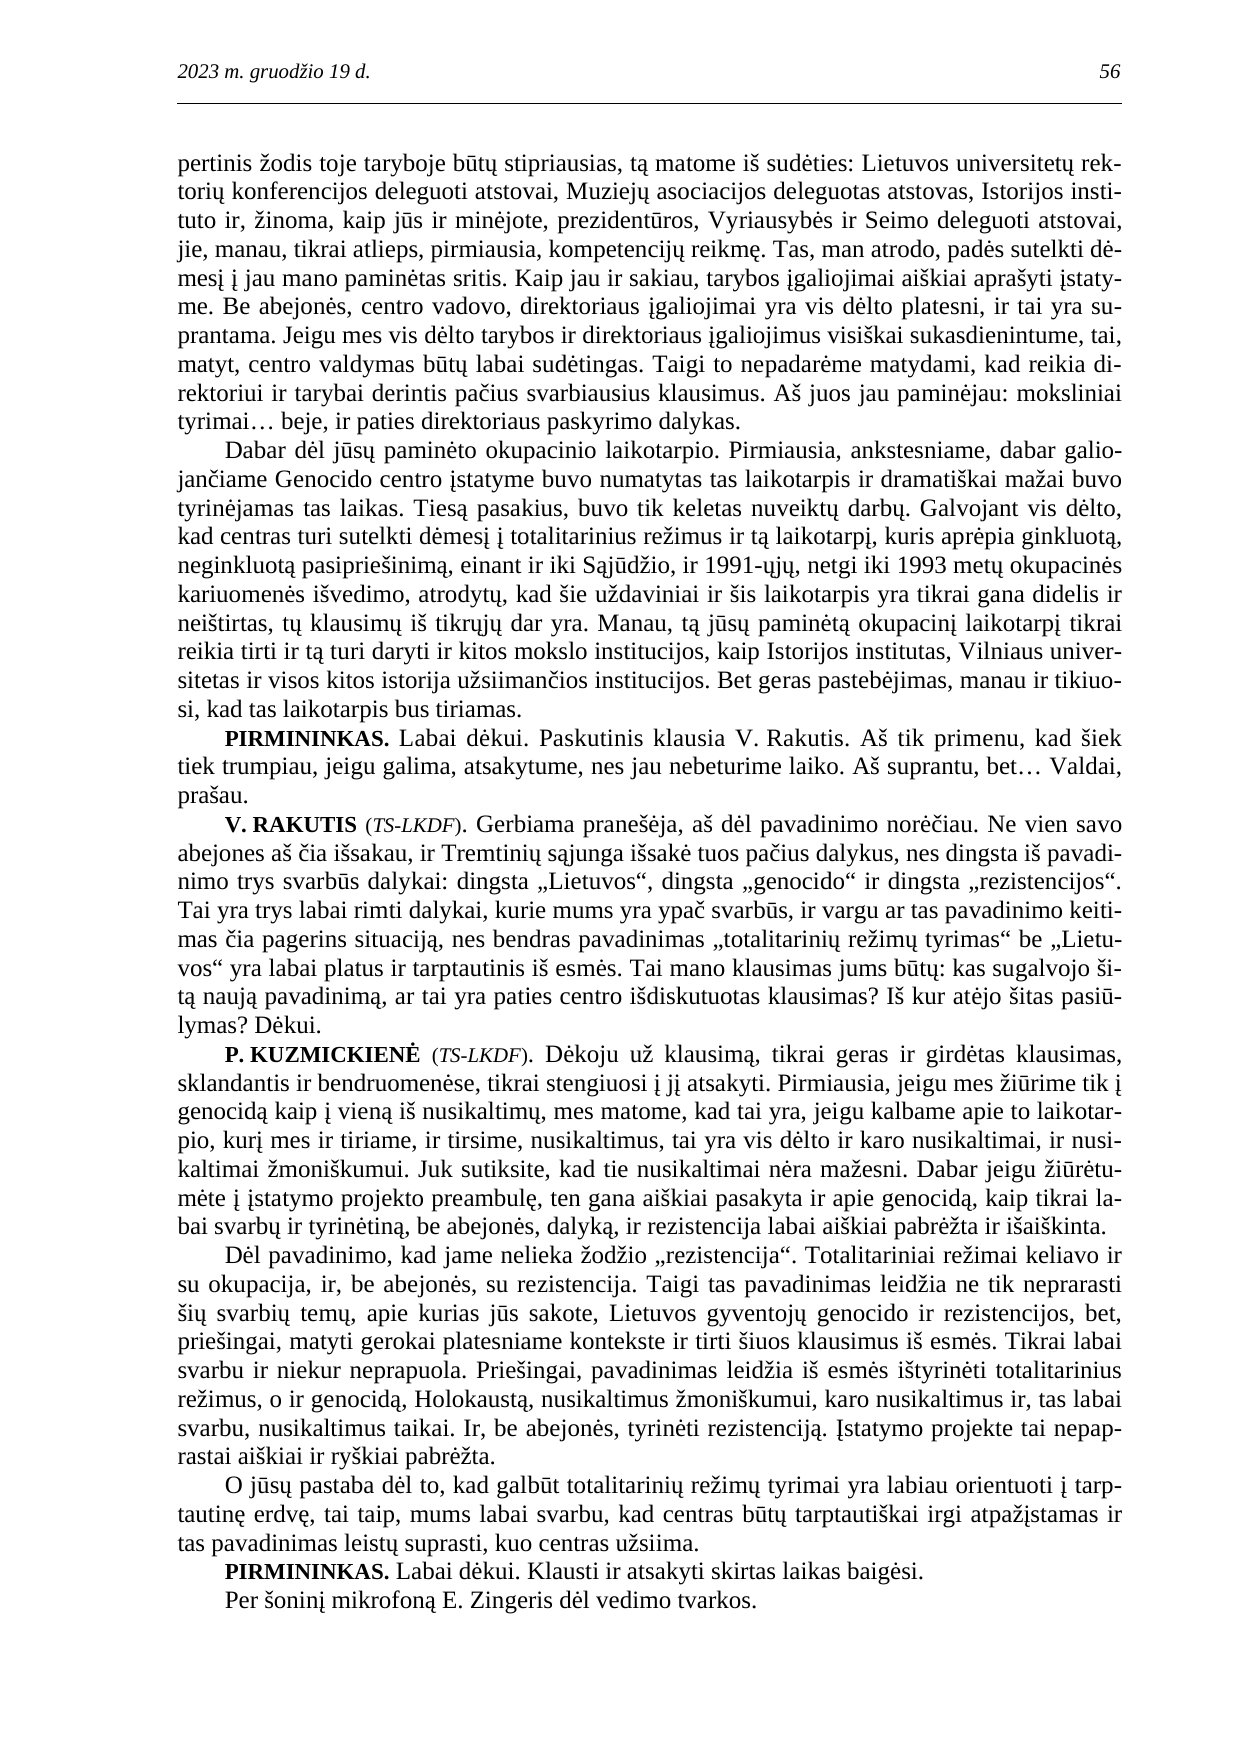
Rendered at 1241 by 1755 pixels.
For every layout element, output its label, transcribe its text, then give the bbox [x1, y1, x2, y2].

text Da­bar dėl jū­sų pa­mi­nė­to oku­pa­ci­nio lai­ko­tar­pio. Pir­miau­sia, anks­tes­nia­me, da­bar ga­lio­jan­čia­me Ge­no­ci­do cen­tro įsta­ty­me bu­vo nu­ma­ty­tas tas lai­ko­tar­pis ir dra­ma­tiš­kai ma­žai bu­vo ty­ri­nė­ja­mas tas lai­kas. Tie­są pa­sa­kius, bu­vo tik ke­le­tas nu­veik­tų dar­bų. Gal­vo­jant vis dėl­to, kad cen­tras tu­ri su­telk­ti dė­me­sį į to­ta­li­ta­ri­nius re­ži­mus ir tą lai­ko­tar­pį, ku­ris ap­rė­pia gin­kluo­tą, ne­gin­kluo­tą pa­si­prie­ši­ni­mą, ei­nant ir iki Są­jū­džio, ir 1991-ųjų, net­gi iki 1993 me­tų oku­pa­ci­nės ka­riuo­me­nės iš­ve­di­mo, at­ro­dy­tų, kad šie už­da­vi­niai ir šis lai­ko­tar­pis yra tik­rai ga­na di­de­lis ir ne­iš­tir­tas, tų klau­si­mų iš tik­rų­jų dar yra. Ma­nau, tą jū­sų pa­mi­nė­tą oku­pa­ci­nį lai­ko­tar­pį tik­rai rei­kia tir­ti ir tą tu­ri da­ry­ti ir ki­tos moks­lo ins­ti­tu­ci­jos, kaip Is­to­ri­jos ins­ti­tu­tas, Vil­niaus uni­ver­si­te­tas ir vi­sos ki­tos is­to­ri­ja už­si­i­man­čios ins­ti­tu­ci­jos. Bet ge­ras pa­ste­bė­ji­mas, ma­nau ir ti­kiuo­si, kad tas lai­ko­tar­pis bus ti­ria­mas. [177, 435, 1122, 723]
text Dėl pa­va­di­ni­mo, kad ja­me ne­lie­ka žo­džio „re­zis­ten­ci­ja“. To­ta­li­ta­ri­niai re­ži­mai ke­lia­vo ir su oku­pa­ci­ja, ir, be abe­jo­nės, su re­zis­ten­ci­ja. Tai­gi tas pa­va­di­ni­mas lei­džia ne tik ne­pra­ras­ti šių svar­bių te­mų, apie ku­rias jūs sa­ko­te, Lie­tu­vos gy­ven­to­jų ge­no­ci­do ir re­zis­ten­ci­jos, bet, prie­šin­gai, ma­ty­ti ge­ro­kai pla­tes­nia­me kon­teks­te ir tir­ti šiuos klau­si­mus iš es­mės. Tik­rai la­bai svar­bu ir nie­kur ne­pra­puo­la. Prie­šin­gai, pa­va­di­ni­mas lei­džia iš es­mės iš­ty­ri­nė­ti to­ta­li­ta­ri­nius re­ži­mus, o ir ge­no­ci­dą, Ho­lo­kaus­tą, nu­si­kal­ti­mus žmo­niš­ku­mui, ka­ro nu­si­kal­ti­mus ir, tas la­bai svar­bu, nu­si­kal­ti­mus tai­kai. Ir, be abe­jo­nės, ty­ri­nė­ti re­zis­ten­ci­ją. Įsta­ty­mo pro­jek­te tai ne­pa­p­ras­tai aiš­kiai ir ryš­kiai pa­brėž­ta. [177, 1240, 1122, 1470]
text V. RAKUTIS (TS-LKDF). Ger­bia­ma pra­ne­šė­ja, aš dėl pa­va­di­ni­mo no­rė­čiau. Ne vien sa­vo abe­jo­nes aš čia iš­sa­kau, ir Trem­ti­nių są­jun­ga iš­sa­kė tuos pa­čius da­ly­kus, nes dings­ta iš pa­va­di­ni­mo trys svar­būs da­ly­kai: dings­ta „Lie­tu­vos“, dings­ta „ge­no­ci­do“ ir dings­ta „re­zis­ten­ci­jos“. Tai yra trys la­bai rim­ti da­ly­kai, ku­rie mums yra ypač svar­būs, ir var­gu ar tas pa­va­di­ni­mo kei­ti­mas čia pa­ge­rins si­tu­a­ci­ją, nes ben­dras pa­va­di­ni­mas „to­ta­li­ta­ri­nių re­ži­mų ty­ri­mas“ be „Lie­tu­vos“ yra la­bai pla­tus ir tarp­tau­ti­nis iš es­mės. Tai ma­no klau­si­mas jums bū­tų: kas su­gal­vo­jo ši­tą nau­ją pa­va­di­ni­mą, ar tai yra pa­ties cen­tro iš­dis­ku­tuo­tas klau­si­mas? Iš kur at­ėjo ši­tas pa­siū­ly­mas? Dė­kui. [177, 809, 1122, 1039]
text per­ti­nis žo­dis to­je ta­ry­bo­je bū­tų stip­riau­sias, tą ma­to­me iš su­dė­ties: Lie­tu­vos uni­ver­si­te­tų rek­to­rių kon­fe­ren­ci­jos de­le­guo­ti at­sto­vai, Mu­zie­jų aso­cia­ci­jos de­le­guo­tas at­sto­vas, Is­to­ri­jos ins­ti­tu­to ir, ži­no­ma, kaip jūs ir mi­nė­jo­te, pre­zi­den­tū­ros, Vy­riau­sy­bės ir Sei­mo de­le­guo­ti at­sto­vai, jie, ma­nau, tik­rai at­lieps, pir­miau­sia, kom­pe­ten­ci­jų reik­mę. Tas, man at­ro­do, pa­dės su­telk­ti dė­me­sį į jau ma­no pa­mi­nė­tas sri­tis. Kaip jau ir sa­kiau, ta­ry­bos įga­lio­ji­mai aiš­kiai ap­ra­šy­ti įsta­ty­me. Be abe­jo­nės, cen­tro va­do­vo, di­rek­to­riaus įga­lio­ji­mai yra vis dėl­to pla­tes­ni, ir tai yra su­pran­ta­ma. Jei­gu mes vis dėl­to ta­ry­bos ir di­rek­to­riaus įga­lio­ji­mus vi­siš­kai su­kas­die­nin­tu­me, tai, ma­tyt, cen­tro val­dy­mas bū­tų la­bai su­dė­tin­gas. Tai­gi to ne­pa­da­rė­me ma­ty­da­mi, kad rei­kia di­rek­to­riui ir ta­ry­bai de­rin­tis pa­čius svar­biau­sius klau­si­mus. Aš juos jau pa­mi­nė­jau: moks­li­niai ty­ri­mai… be­je, ir pa­ties di­rek­to­riaus pa­sky­ri­mo da­ly­kas. [177, 148, 1122, 435]
text O jū­sų pa­sta­ba dėl to, kad gal­būt to­ta­li­ta­ri­nių re­ži­mų ty­ri­mai yra la­biau orien­tuo­ti į tarp­tau­ti­nę erd­vę, tai taip, mums la­bai svar­bu, kad cen­tras bū­tų tarp­tau­tiš­kai ir­gi at­pa­žįs­ta­mas ir tas pa­va­di­ni­mas leis­tų su­pras­ti, kuo cen­tras už­si­i­ma. [177, 1470, 1122, 1556]
text PIRMININKAS. La­bai dė­kui. Pas­ku­ti­nis klau­sia V. Ra­ku­tis. Aš tik pri­me­nu, kad šiek tiek trum­piau, jei­gu ga­li­ma, at­sa­ky­tu­me, nes jau ne­be­tu­ri­me lai­ko. Aš su­pran­tu, bet… Val­dai, pra­šau. [177, 723, 1122, 809]
text Per šo­ni­nį mik­ro­fo­ną E. Zin­ge­ris dėl ve­di­mo tvar­kos. [177, 1585, 1122, 1614]
text P. KUZMICKIENĖ (TS-LKDF). Dė­ko­ju už klau­si­mą, tik­rai ge­ras ir gir­dė­tas klau­si­mas, sklan­dan­tis ir ben­druo­me­nė­se, tik­rai sten­giuo­si į jį at­sa­ky­ti. Pir­miau­sia, jei­gu mes žiū­ri­me tik į ge­no­ci­dą kaip į vie­ną iš nu­si­kal­ti­mų, mes ma­to­me, kad tai yra, jei­gu kal­ba­me apie to lai­ko­tar­pio, ku­rį mes ir ti­ria­me, ir tir­si­me, nu­si­kal­ti­mus, tai yra vis dėl­to ir ka­ro nu­si­kal­ti­mai, ir nu­si­kal­ti­mai žmo­niš­ku­mui. Juk su­tik­si­te, kad tie nu­si­kal­ti­mai nė­ra ma­žes­ni. Da­bar jei­gu žiū­rė­tu­mė­te į įsta­ty­mo pro­jek­to pre­am­bu­lę, ten gana aiš­kiai pa­sa­ky­ta ir apie ge­no­ci­dą, kaip tik­rai la­bai svar­bų ir ty­ri­nė­ti­ną, be abe­jo­nės, da­ly­ką, ir re­zis­ten­ci­ja la­bai aiš­kiai pabrėž­ta ir iš­aiš­kin­ta. [177, 1039, 1122, 1240]
text PIRMININKAS. La­bai dė­kui. Klau­sti ir at­sa­kyti skir­tas lai­kas bai­gė­si. [177, 1556, 1122, 1585]
